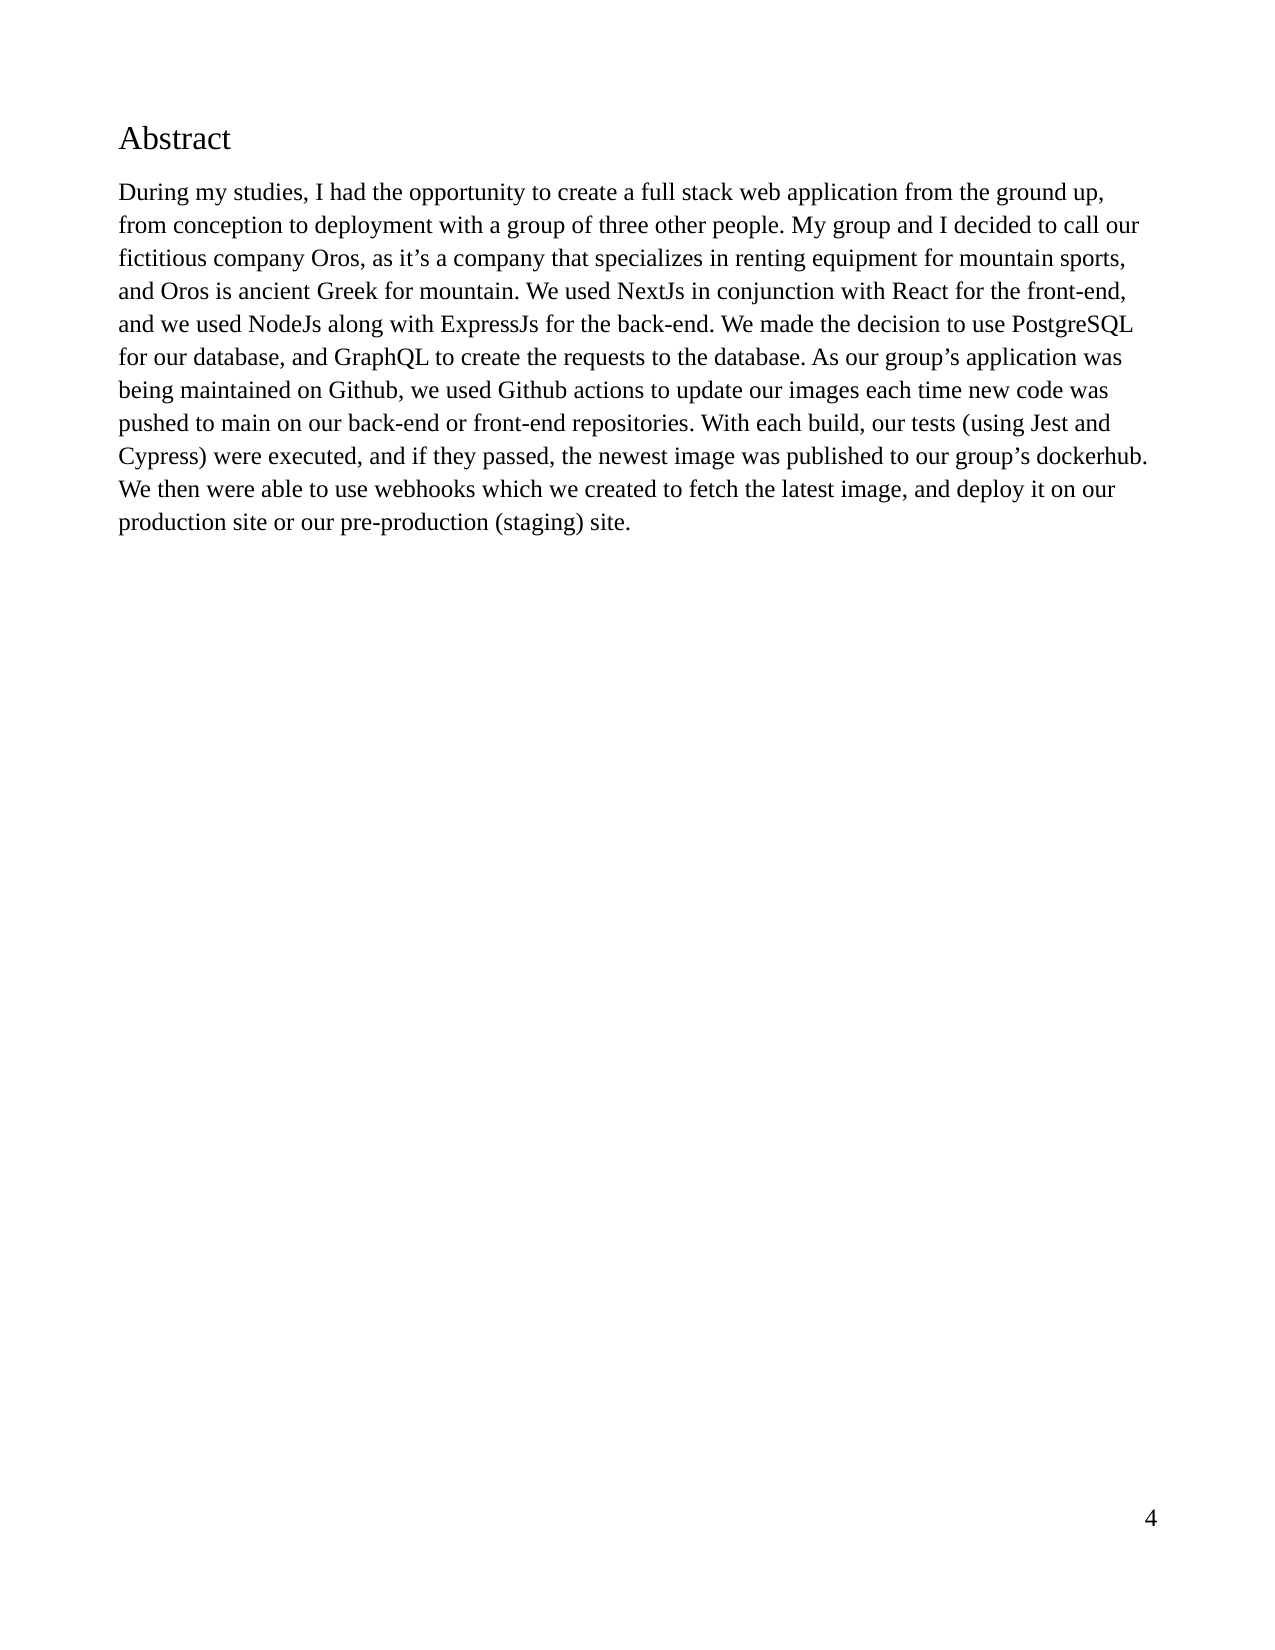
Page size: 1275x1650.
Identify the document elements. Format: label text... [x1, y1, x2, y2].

text Abstract [118, 118, 1157, 156]
text During my studies, I had the opportunity to create a full stack web application from the ground up, from conception to deployment with a group of three other people. My group and I decided to call our fictitious company Oros, as it’s a company that specializes in renting equipment for mountain sports, and Oros is ancient Greek for mountain. We used NextJs in conjunction with React for the front-end, and we used NodeJs along with ExpressJs for the back-end. We made the decision to use PostgreSQL for our database, and GraphQL to create the requests to the database. As our group’s application was being maintained on Github, we used Github actions to update our images each time new code was pushed to main on our back-end or front-end repositories. With each build, our tests (using Jest and Cypress) were executed, and if they passed, the newest image was published to our group’s dockerhub. We then were able to use webhooks which we created to fetch the latest image, and deploy it on our production site or our pre-production (staging) site. [118, 177, 1157, 536]
